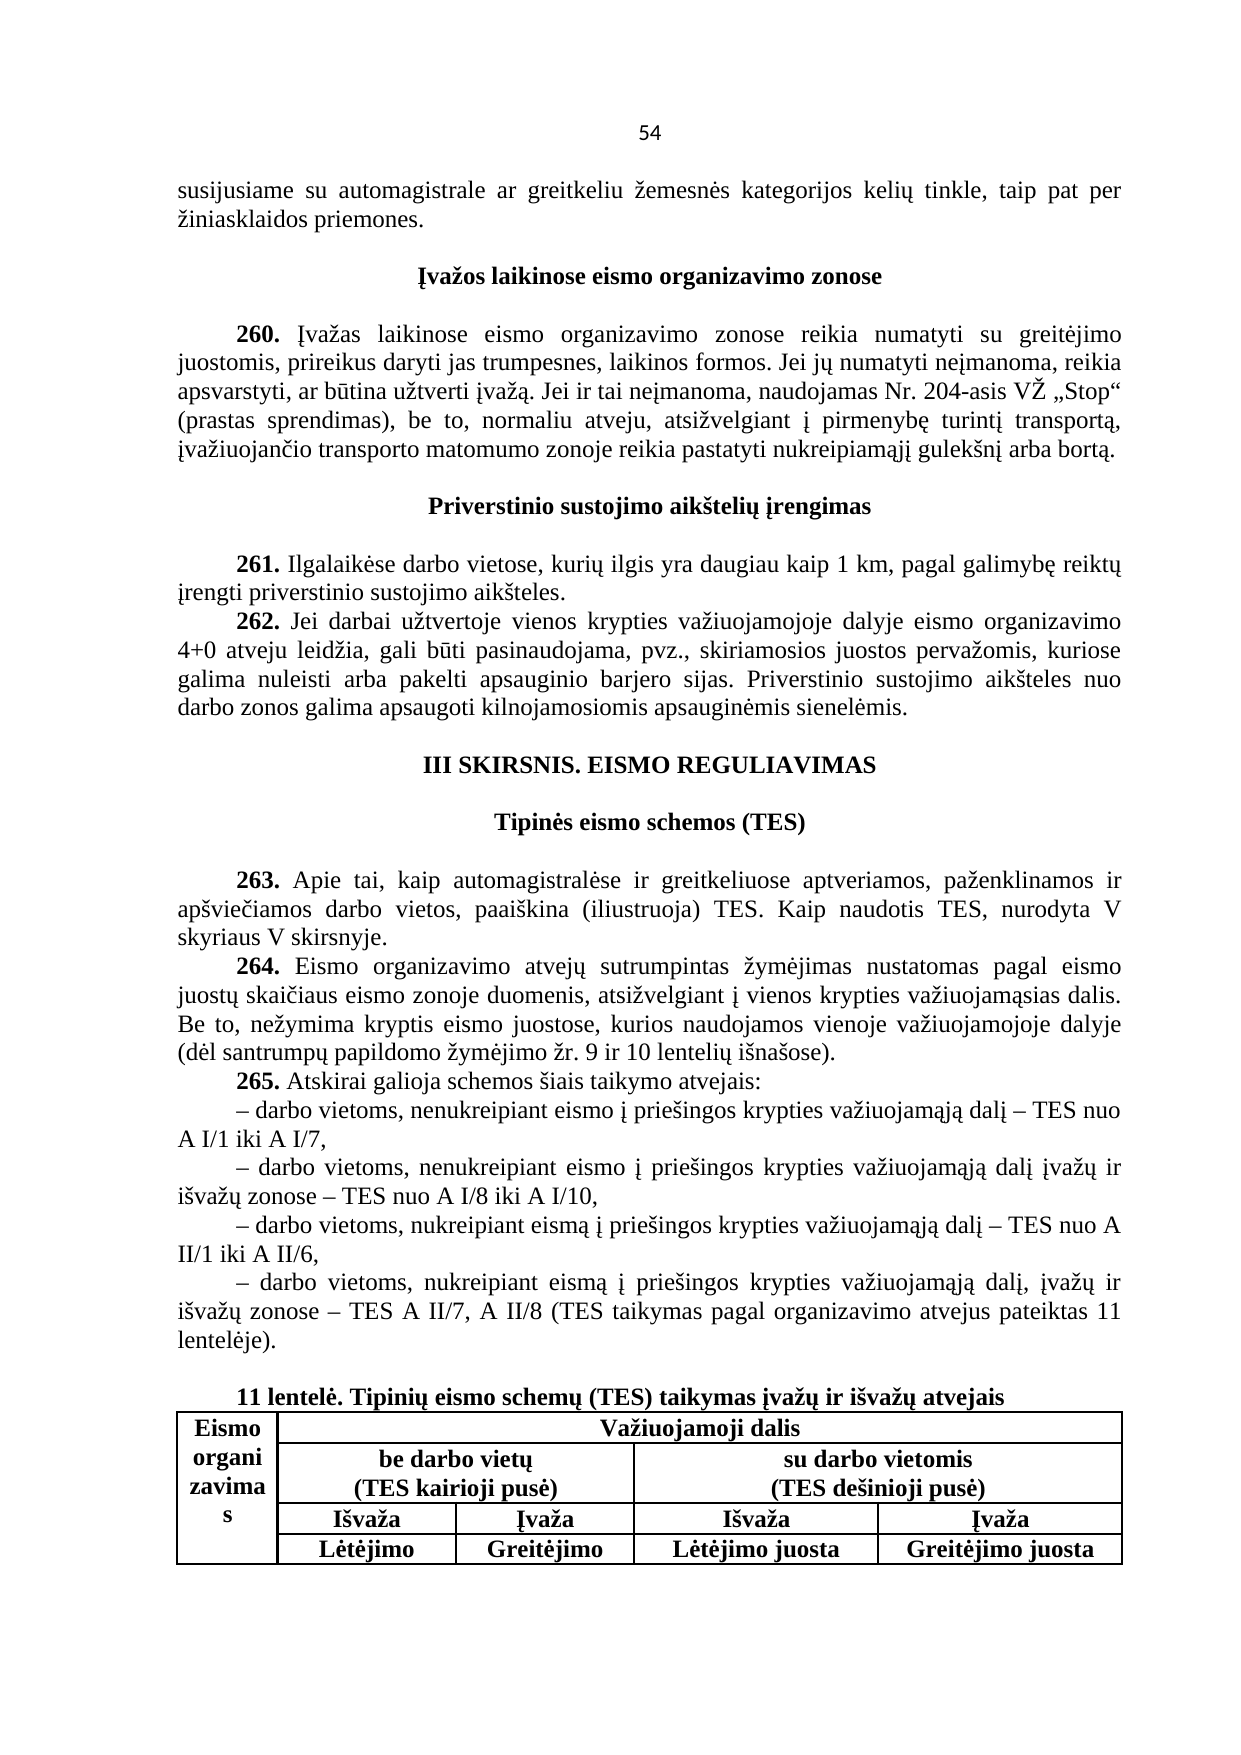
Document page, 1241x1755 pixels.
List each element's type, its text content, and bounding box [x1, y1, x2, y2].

text 11 lentelė. Tipinių eismo schemų (TES) taikymas įvažų ir išvažų atvejais [177, 1382, 1122, 1411]
text susijusiame su automagistrale ar greitkeliu žemesnės kategorijos kelių tinkle, taip pat per žiniasklaidos priemones. [177, 175, 1122, 232]
table_cell Išvaža [635, 1504, 877, 1532]
table_header Važiuojamoji dalis [279, 1413, 1121, 1442]
text Priverstinio sustojimo aikštelių įrengimas [177, 491, 1122, 520]
table_cell Lėtėjimo [279, 1535, 455, 1563]
text 260. Įvažas laikinose eismo organizavimo zonose reikia numatyti su greitėjimo juostomis, prireikus daryti jas trumpesnes, laikinos formos. Jei jų numatyti neįmanoma, reikia apsvarstyti, ar būtina užtverti įvažą. Jei ir tai neįmanoma, naudojamas Nr. 204-asis VŽ „Stop“ (prastas sprendimas), be to, normaliu atveju, atsižvelgiant į pirmenybę turintį transportą, įvažiuojančio transporto matomumo zonoje reikia pastatyti nukreipiamąjį gulekšnį arba bortą. [177, 319, 1122, 462]
text 264. Eismo organizavimo atvejų sutrumpintas žymėjimas nustatomas pagal eismo juostų skaičiaus eismo zonoje duomenis, atsižvelgiant į vienos krypties važiuojamąsias dalis. Be to, nežymima kryptis eismo juostose, kurios naudojamos vienoje važiuojamojoje dalyje (dėl santrumpų papildomo žymėjimo žr. 9 ir 10 lentelių išnašose). [177, 951, 1122, 1066]
text – darbo vietoms, nenukreipiant eismo į priešingos krypties važiuojamąją dalį – TES nuo A I/1 iki A I/7, [177, 1095, 1122, 1152]
text – darbo vietoms, nenukreipiant eismo į priešingos krypties važiuojamąją dalį įvažų ir išvažų zonose – TES nuo A I/8 iki A I/10, [177, 1152, 1122, 1210]
text Įvažos laikinose eismo organizavimo zonose [177, 261, 1122, 290]
table_cell Išvaža [279, 1504, 455, 1532]
table_cell be darbo vietų (TES kairioji pusė) [279, 1444, 633, 1502]
text 263. Apie tai, kaip automagistralėse ir greitkeliuose aptveriamos, paženklinamos ir apšviečiamos darbo vietos, paaiškina (iliustruoja) TES. Kaip naudotis TES, nurodyta V skyriaus V skirsnyje. [177, 865, 1122, 951]
text 261. Ilgalaikėse darbo vietose, kurių ilgis yra daugiau kaip 1 km, pagal galimybę reiktų įrengti priverstinio sustojimo aikšteles. [177, 549, 1122, 606]
text 265. Atskirai galioja schemos šiais taikymo atvejais: [177, 1066, 1122, 1095]
text Tipinės eismo schemos (TES) [177, 807, 1122, 836]
table_cell Įvaža [879, 1504, 1121, 1532]
table_cell Lėtėjimo juosta [635, 1535, 877, 1563]
text – darbo vietoms, nukreipiant eismą į priešingos krypties važiuojamąją dalį – TES nuo A II/1 iki A II/6, [177, 1210, 1122, 1267]
table_cell Greitėjimo [457, 1535, 633, 1563]
text 262. Jei darbai užtvertoje vienos krypties važiuojamojoje dalyje eismo organizavimo 4+0 atveju leidžia, gali būti pasinaudojama, pvz., skiriamosios juostos pervažomis, kuriose galima nuleisti arba pakelti apsauginio barjero sijas. Priverstinio sustojimo aikšteles nuo darbo zonos galima apsaugoti kilnojamosiomis apsauginėmis sienelėmis. [177, 606, 1122, 721]
text – darbo vietoms, nukreipiant eismą į priešingos krypties važiuojamąją dalį, įvažų ir išvažų zonose – TES A II/7, A II/8 (TES taikymas pagal organizavimo atvejus pateiktas 11 lentelėje). [177, 1267, 1122, 1354]
table_cell su darbo vietomis (TES dešinioji pusė) [635, 1444, 1121, 1502]
table_cell Įvaža [457, 1504, 633, 1532]
table_header Eismo organizavimas [178, 1413, 276, 1563]
text III SKIRSNIS. EISMO REGULIAVIMAS [177, 750, 1122, 779]
table_cell Greitėjimo juosta [879, 1535, 1121, 1563]
